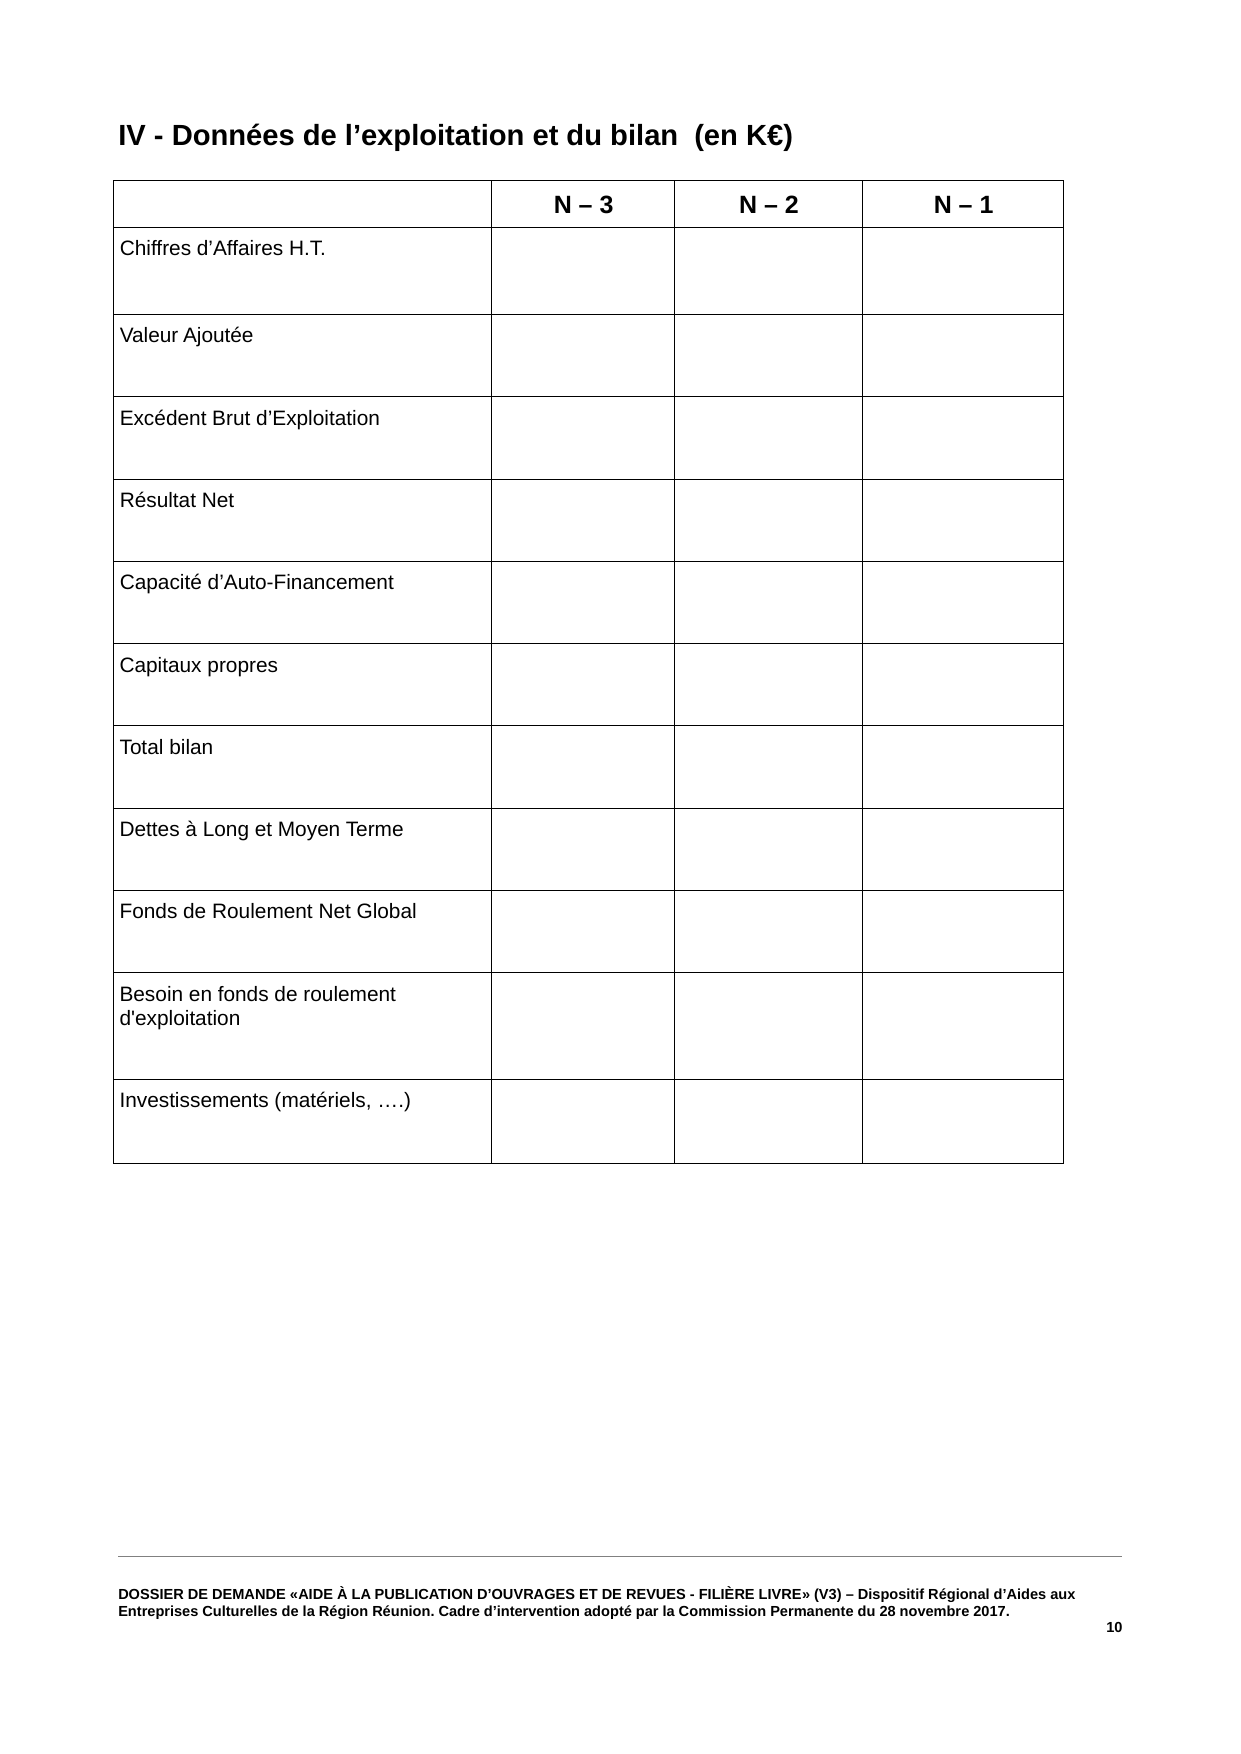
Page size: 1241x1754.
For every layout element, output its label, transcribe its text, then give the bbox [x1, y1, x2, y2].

table_cell [492, 1080, 674, 1162]
table_cell [863, 809, 1063, 890]
table_cell [675, 480, 862, 561]
table_cell [863, 644, 1063, 725]
table_cell Investissements (matériels, ….) [114, 1080, 491, 1162]
table_cell [492, 480, 674, 561]
table_cell Capitaux propres [114, 644, 491, 725]
table_cell Total bilan [114, 726, 491, 808]
table_cell [675, 644, 862, 725]
table_header N – 3 [492, 181, 674, 227]
table_cell Fonds de Roulement Net Global [114, 891, 491, 972]
table_cell Excédent Brut d’Exploitation [114, 397, 491, 478]
table_cell [492, 891, 674, 972]
table_cell [863, 891, 1063, 972]
table_header N – 1 [863, 181, 1063, 227]
table_cell [863, 315, 1063, 396]
table_cell [863, 480, 1063, 561]
table_cell [492, 397, 674, 478]
table_cell [675, 397, 862, 478]
table_cell [863, 1080, 1063, 1162]
table_cell Dettes à Long et Moyen Terme [114, 809, 491, 890]
table_cell [675, 562, 862, 643]
table_cell [492, 644, 674, 725]
table_cell [675, 228, 862, 314]
table_cell Valeur Ajoutée [114, 315, 491, 396]
table_cell Besoin en fonds de roulement d'exploitation [114, 973, 491, 1078]
table_cell [492, 973, 674, 1078]
table_cell Chiffres d’Affaires H.T. [114, 228, 491, 314]
table_cell [492, 315, 674, 396]
table_cell [863, 562, 1063, 643]
table_cell Capacité d’Auto-Financement [114, 562, 491, 643]
table_cell [863, 973, 1063, 1078]
table_cell [863, 397, 1063, 478]
table_cell [675, 315, 862, 396]
table_cell [675, 809, 862, 890]
table_cell [492, 726, 674, 808]
table_cell [675, 973, 862, 1078]
table_cell [492, 809, 674, 890]
table_cell Résultat Net [114, 480, 491, 561]
table_cell [863, 726, 1063, 808]
text IV - Données de l’exploitation et du bilan (en K€) [118, 118, 1122, 152]
table_cell [675, 891, 862, 972]
table_cell [675, 1080, 862, 1162]
table_header [114, 181, 491, 227]
table_cell [492, 228, 674, 314]
table_header N – 2 [675, 181, 862, 227]
table_cell [675, 726, 862, 808]
table_cell [492, 562, 674, 643]
table_cell [863, 228, 1063, 314]
